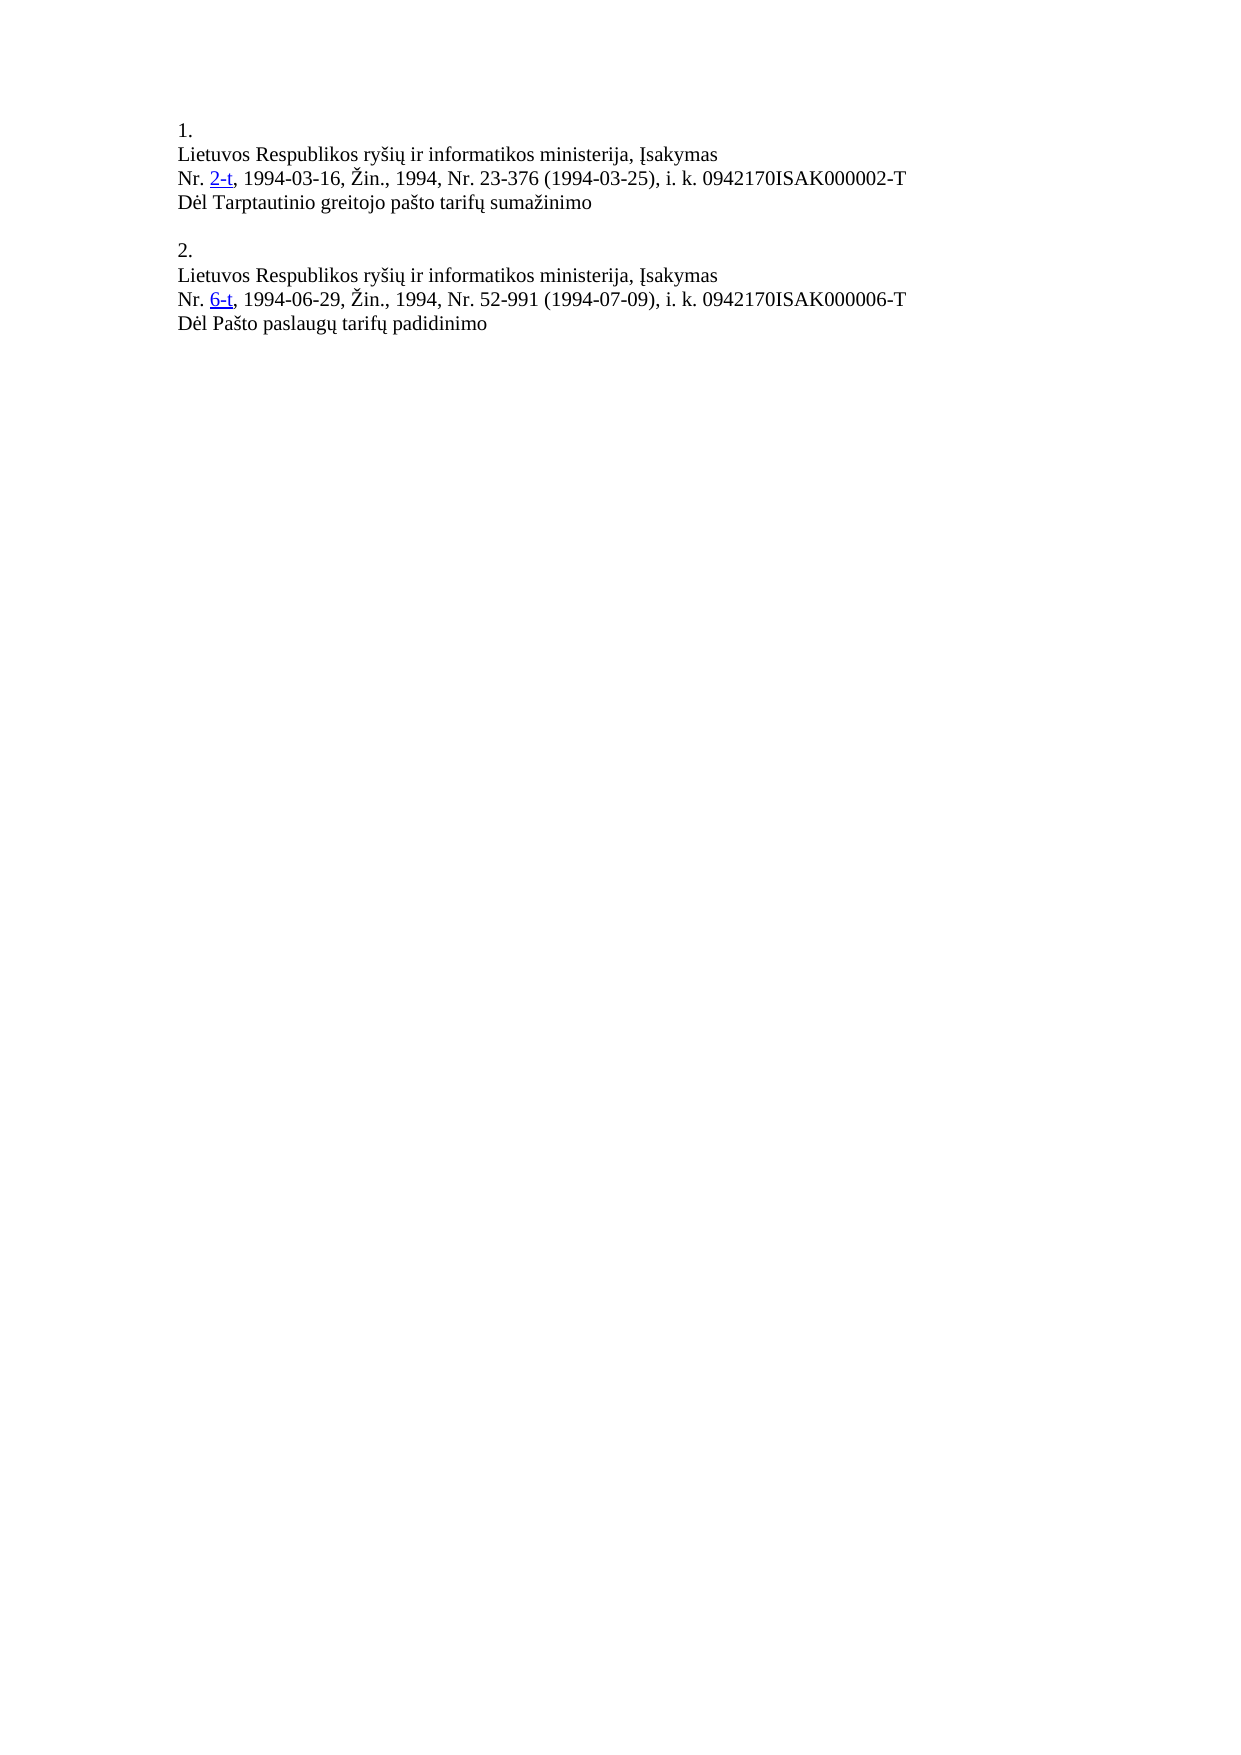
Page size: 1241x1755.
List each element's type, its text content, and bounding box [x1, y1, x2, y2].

text Dėl Pašto paslaugų tarifų padidinimo [177, 311, 1181, 335]
text Nr. 6-t, 1994-06-29, Žin., 1994, Nr. 52-991 (1994-07-09), i. k. 0942170ISAK000006-T [177, 287, 1181, 311]
text 2. [177, 238, 1181, 262]
text Dėl Tarptautinio greitojo pašto tarifų sumažinimo [177, 190, 1181, 214]
text Lietuvos Respublikos ryšių ir informatikos ministerija, Įsakymas [177, 262, 1181, 287]
text 1. [177, 118, 1181, 142]
text Nr. 2-t, 1994-03-16, Žin., 1994, Nr. 23-376 (1994-03-25), i. k. 0942170ISAK000002-T [177, 166, 1181, 190]
text Lietuvos Respublikos ryšių ir informatikos ministerija, Įsakymas [177, 142, 1181, 166]
